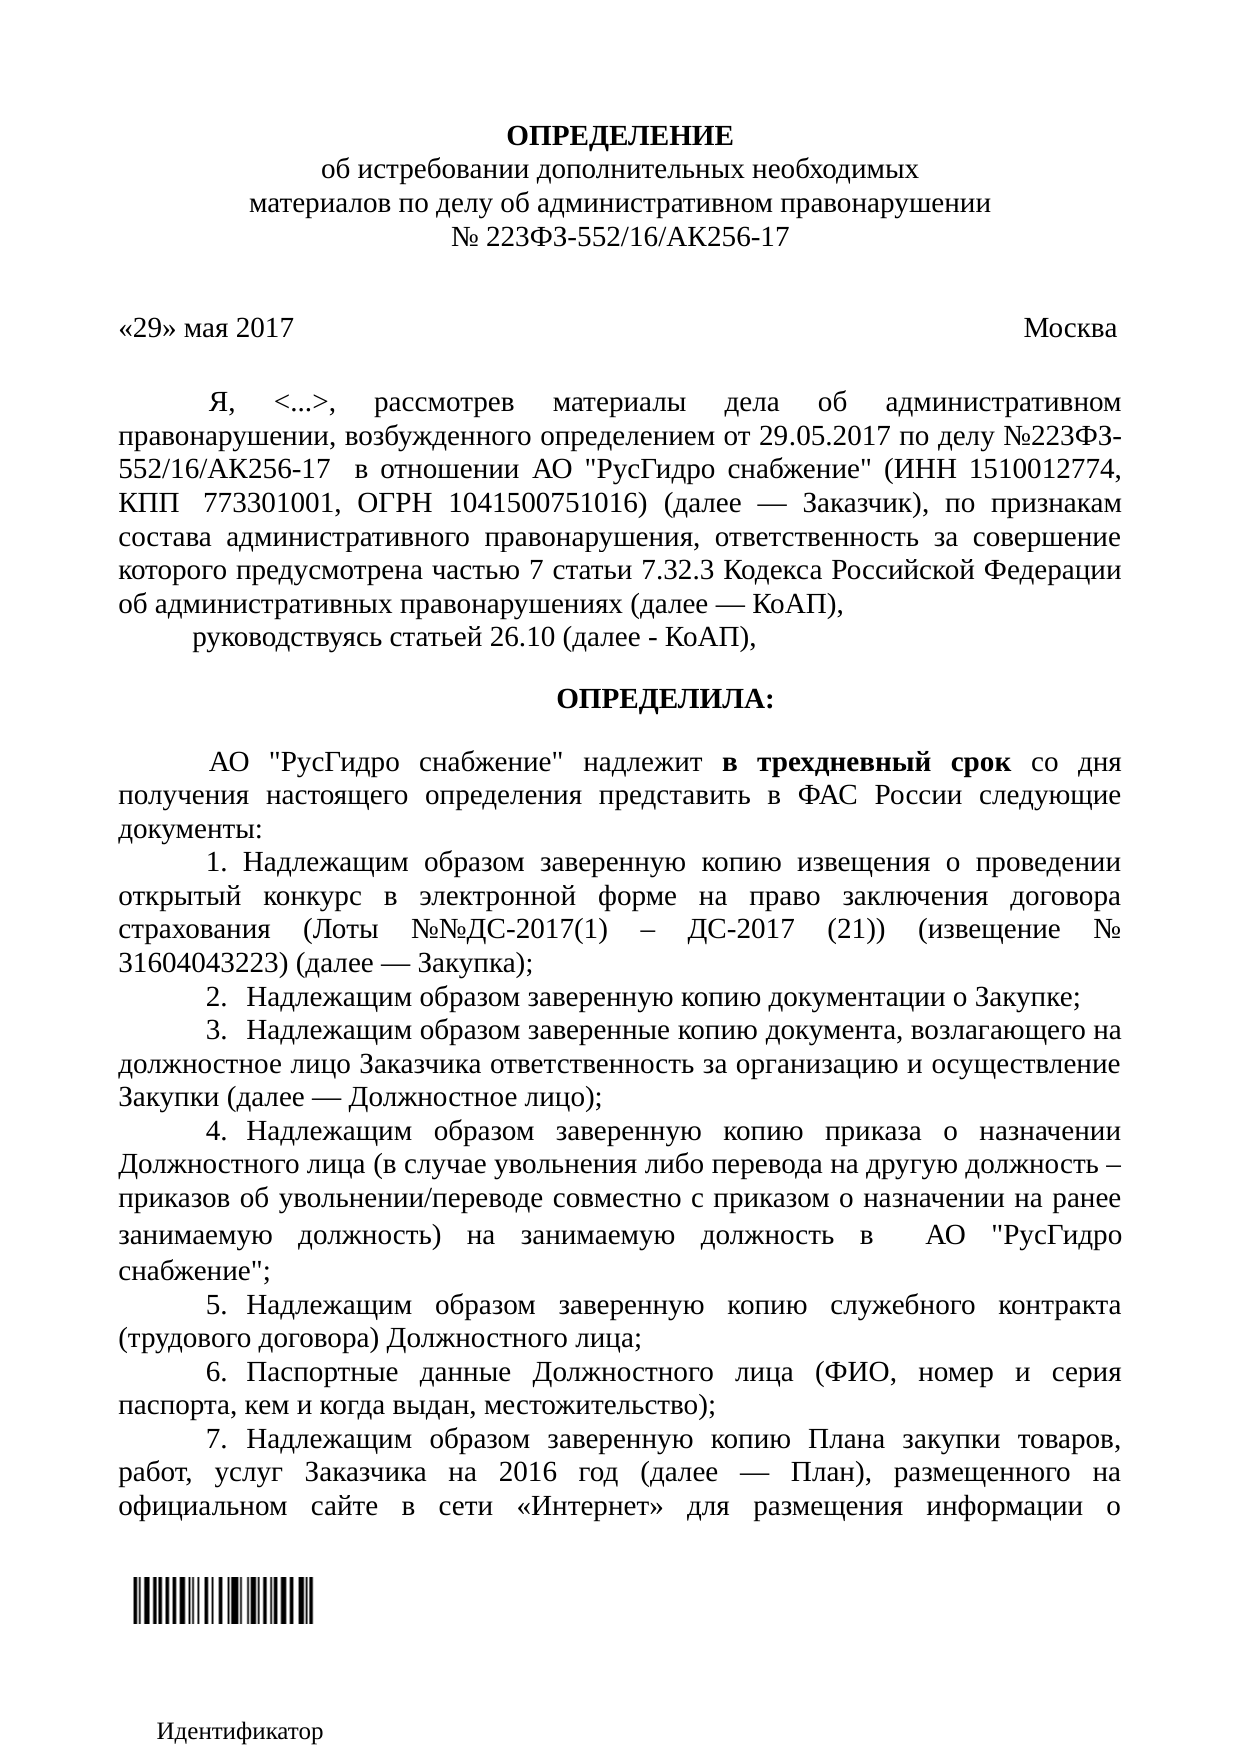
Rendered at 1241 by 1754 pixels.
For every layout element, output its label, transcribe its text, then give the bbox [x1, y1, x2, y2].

text об истребовании дополнительных необходимых [118, 152, 1122, 185]
text ОПРЕДЕЛЕНИЕ [118, 118, 1122, 152]
text 1. Надлежащим образом заверенную копию извещения о проведении открытый конкурс в электронной форме на право заключения договора страхования (Лоты №№ДС-2017(1) – ДС-2017 (21)) (извещение № 31604043223) (далее — Закупка); [118, 844, 1122, 979]
text ОПРЕДЕЛИЛА: [118, 682, 1122, 715]
text АО "РусГидро снабжение" надлежит в трехдневный срок со дня получения настоящего определения представить в ФАС России следующие документы: [118, 744, 1122, 844]
list Надлежащим образом заверенные копию документа, возлагающего на должностное лицо Заказчика ответственность за организацию и осуществление Закупки (далее — Должностное лицо); [118, 1012, 1122, 1113]
list Надлежащим образом заверенную копию документации о Закупке; [118, 979, 1122, 1012]
picture [118, 1577, 331, 1624]
list Надлежащим образом заверенную копию Плана закупки товаров, работ, услуг Заказчика на 2016 год (далее — План), размещенного на официальном сайте в сети «Интернет» для размещения информации о [118, 1421, 1122, 1522]
list Надлежащим образом заверенную копию приказа о назначении Должностного лица (в случае увольнения либо перевода на другую должность – приказов об увольнении/переводе совместно с приказом о назначении на ранее занимаемую должность) на занимаемую должность в АО "РусГидро снабжение"; [118, 1113, 1122, 1287]
text Я, <...>, рассмотрев материалы дела об административном правонарушении, возбужденного определением от 29.05.2017 по делу №223ФЗ-552/16/АК256-17 в отношении АО "РусГидро снабжение" (ИНН 1510012774, КПП 773301001, ОГРН 1041500751016) (далее — Заказчик), по признакам состава административного правонарушения, ответственность за совершение которого предусмотрена частью 7 статьи 7.32.3 Кодекса Российской Федерации об административных правонарушениях (далее — КоАП), [118, 384, 1122, 619]
list Надлежащим образом заверенную копию служебного контракта (трудового договора) Должностного лица; [118, 1287, 1122, 1354]
text руководствуясь статьей 26.10 (далее - КоАП), [118, 619, 1122, 653]
text № 223ФЗ-552/16/АК256-17 [118, 219, 1122, 252]
list Паспортные данные Должностного лица (ФИО, номер и серия паспорта, кем и когда выдан, местожительство); [118, 1354, 1122, 1421]
text материалов по делу об административном правонарушении [118, 185, 1122, 219]
text «29» мая 2017 Москва [118, 310, 1122, 343]
